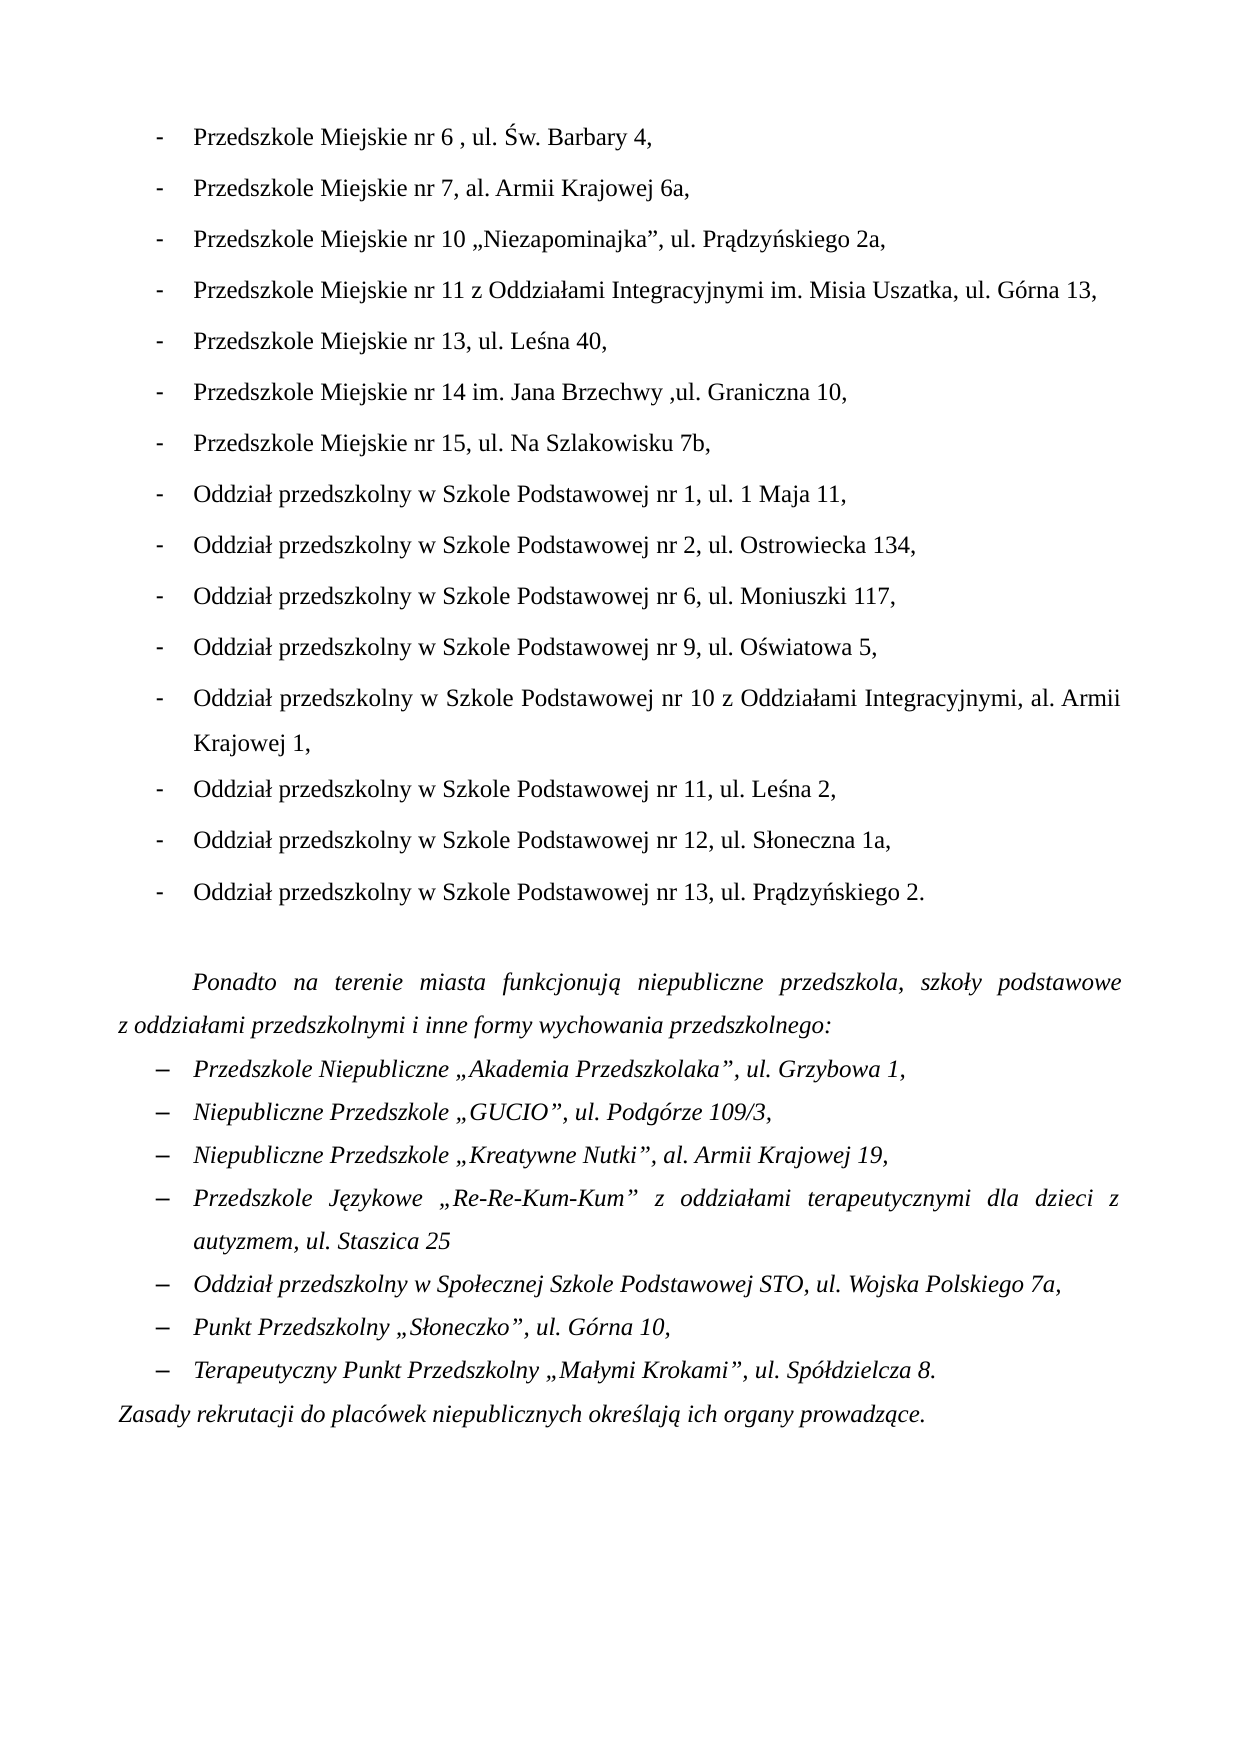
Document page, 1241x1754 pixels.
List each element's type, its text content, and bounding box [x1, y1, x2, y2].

list Przedszkole Miejskie nr 6 , ul. Św. Barbary 4, [156, 118, 1122, 152]
list Przedszkole Miejskie nr 15, ul. Na Szlakowisku 7b, [156, 424, 1122, 458]
list Oddział przedszkolny w Szkole Podstawowej nr 12, ul. Słoneczna 1a, [156, 822, 1122, 856]
list Oddział przedszkolny w Szkole Podstawowej nr 6, ul. Moniuszki 117, [156, 577, 1122, 612]
list Niepubliczne Przedszkole „GUCIO”, ul. Podgórze 109/3, [156, 1097, 1122, 1126]
list Przedszkole Miejskie nr 10 „Niezapominajka”, ul. Prądzyńskiego 2a, [156, 220, 1122, 254]
list Niepubliczne Przedszkole „Kreatywne Nutki”, al. Armii Krajowej 19, [156, 1140, 1122, 1169]
list Oddział przedszkolny w Szkole Podstawowej nr 2, ul. Ostrowiecka 134, [156, 526, 1122, 561]
list Przedszkole Językowe „Re-Re-Kum-Kum” z oddziałami terapeutycznymi dla dzieci z autyzmem, ul. Staszica 25 [156, 1183, 1122, 1255]
text Zasady rekrutacji do placówek niepublicznych określają ich organy prowadzące. [118, 1399, 1122, 1427]
list Terapeutyczny Punkt Przedszkolny „Małymi Krokami”, ul. Spółdzielcza 8. [156, 1356, 1122, 1384]
list Oddział przedszkolny w Szkole Podstawowej nr 11, ul. Leśna 2, [156, 771, 1122, 805]
list Oddział przedszkolny w Szkole Podstawowej nr 13, ul. Prądzyńskiego 2. [156, 873, 1122, 907]
list Oddział przedszkolny w Społecznej Szkole Podstawowej STO, ul. Wojska Polskiego 7a, [156, 1269, 1122, 1298]
list Oddział przedszkolny w Szkole Podstawowej nr 10 z Oddziałami Integracyjnymi, al. Armii Krajowej 1, [156, 679, 1122, 757]
list Przedszkole Miejskie nr 7, al. Armii Krajowej 6a, [156, 169, 1122, 203]
list Przedszkole Miejskie nr 11 z Oddziałami Integracyjnymi im. Misia Uszatka, ul. Górna 13, [156, 271, 1122, 305]
list Oddział przedszkolny w Szkole Podstawowej nr 1, ul. 1 Maja 11, [156, 475, 1122, 509]
list Przedszkole Miejskie nr 14 im. Jana Brzechwy ,ul. Graniczna 10, [156, 373, 1122, 407]
list Punkt Przedszkolny „Słoneczko”, ul. Górna 10, [156, 1312, 1122, 1341]
list Przedszkole Miejskie nr 13, ul. Leśna 40, [156, 322, 1122, 356]
text Ponadto na terenie miasta funkcjonują niepubliczne przedszkola, szkoły podstawowe z oddziałami przedszkolnymi i inne formy wychowania przedszkolnego: [118, 967, 1122, 1039]
list Oddział przedszkolny w Szkole Podstawowej nr 9, ul. Oświatowa 5, [156, 628, 1122, 663]
list Przedszkole Niepubliczne „Akademia Przedszkolaka”, ul. Grzybowa 1, [156, 1054, 1122, 1082]
